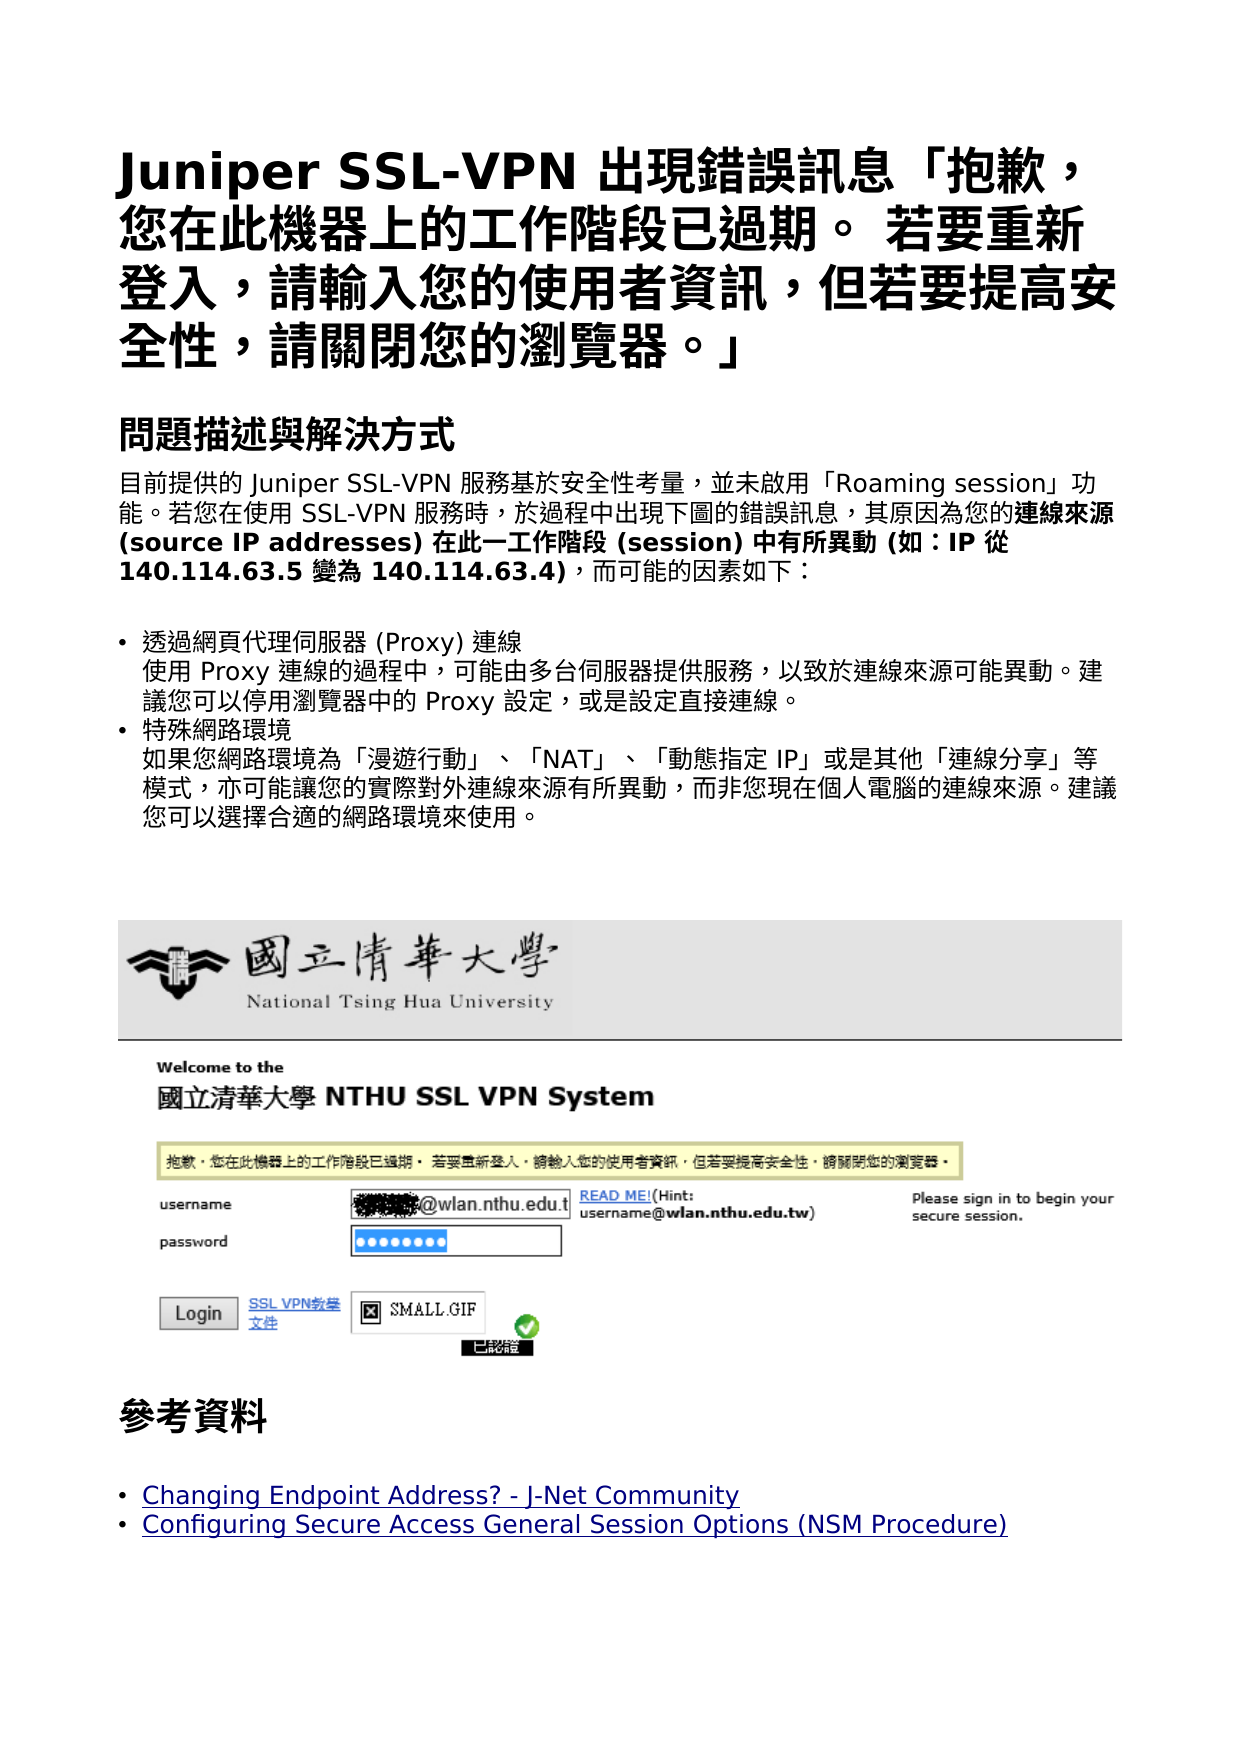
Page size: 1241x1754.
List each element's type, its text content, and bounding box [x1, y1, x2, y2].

subtitle 參考資料 [118, 1396, 1122, 1439]
list 透過網頁代理伺服器 (Proxy) 連線 使用 Proxy 連線的過程中，可能由多台伺服器提供服務，以致於連線來源可能異動。建議您可以停用瀏覽器中的 Proxy 設定，或是設定直接連線。 [118, 628, 1122, 716]
picture [118, 920, 1123, 1359]
list 特殊網路環境 如果您網路環境為「漫遊行動」、「NAT」、「動態指定 IP」或是其他「連線分享」等模式，亦可能讓您的實際對外連線來源有所異動，而非您現在個人電腦的連線來源。建議您可以選擇合適的網路環境來使用。 [118, 716, 1122, 832]
subtitle Juniper SSL-VPN 出現錯誤訊息「抱歉，您在此機器上的工作階段已過期。 若要重新登入，請輸入您的使用者資訊，但若要提高安全性，請關閉您的瀏覽器。」 [118, 143, 1122, 376]
list Configuring Secure Access General Session Options (NSM Procedure) [118, 1511, 1122, 1540]
list Changing Endpoint Address? - J-Net Community [118, 1481, 1122, 1511]
subtitle 問題描述與解決方式 [118, 413, 1122, 457]
text 目前提供的 Juniper SSL-VPN 服務基於安全性考量，並未啟用「Roaming session」功能。若您在使用 SSL-VPN 服務時，於過程中出現下圖的錯誤訊息，其原因為您的連線來源 (source IP addresses) 在此一工作階段 (session) 中有所異動 (如：IP 從 140.114.63.5 變為 140.114.63.4)，而可能的因素如下： [118, 470, 1122, 586]
